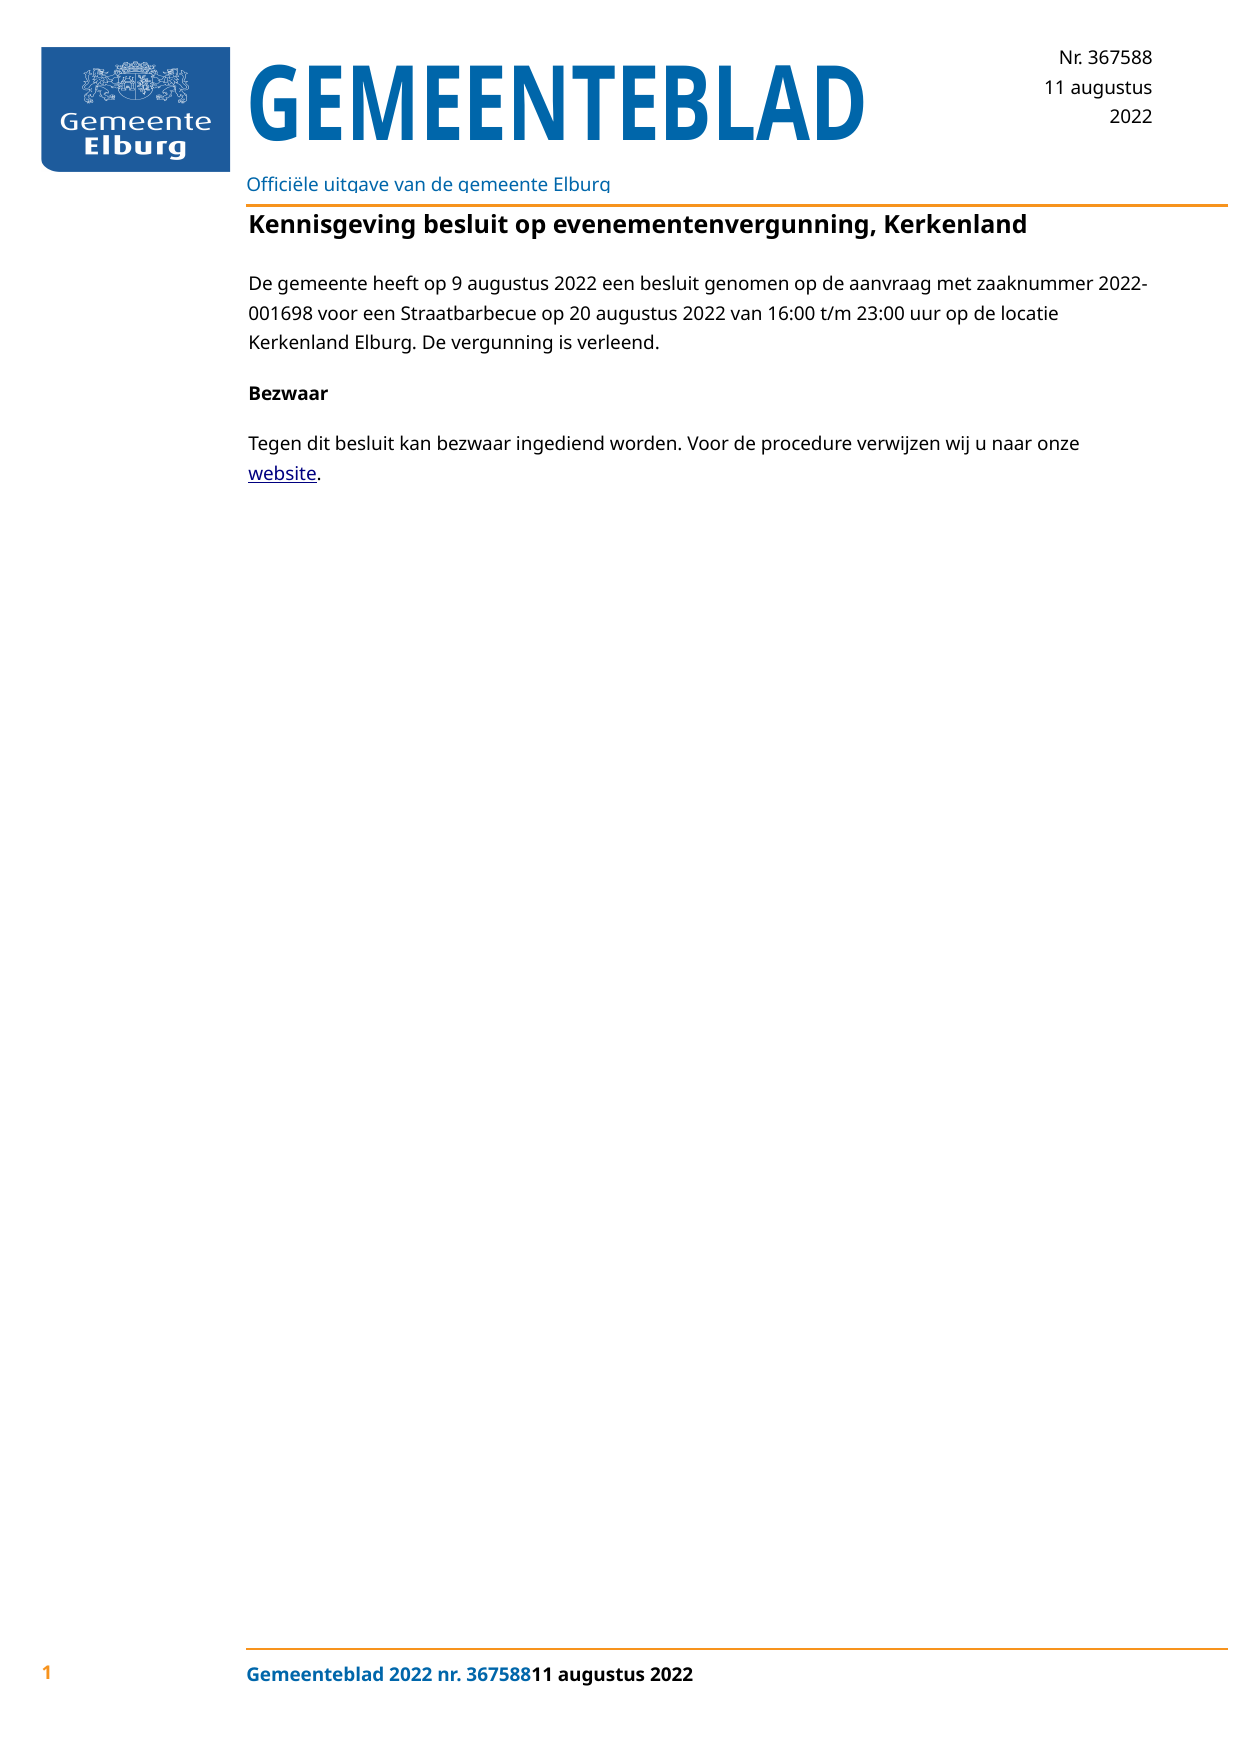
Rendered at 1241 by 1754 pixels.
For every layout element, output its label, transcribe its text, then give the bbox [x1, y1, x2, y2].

text Tegen dit besluit kan bezwaar ingediend worden. Voor de procedure verwijzen wij u naar onze website. [248, 430, 1152, 486]
text Bezwaar [248, 380, 1152, 406]
text Kennisgeving besluit op evenementenvergunning, Kerkenland [248, 207, 1152, 241]
picture [41, 47, 231, 172]
text De gemeente heeft op 9 augustus 2022 een besluit genomen op de aanvraag met zaaknummer 2022-001698 voor een Straatbarbecue op 20 augustus 2022 van 16:00 t/m 23:00 uur op de locatie Kerkenland Elburg. De vergunning is verleend. [248, 270, 1152, 355]
